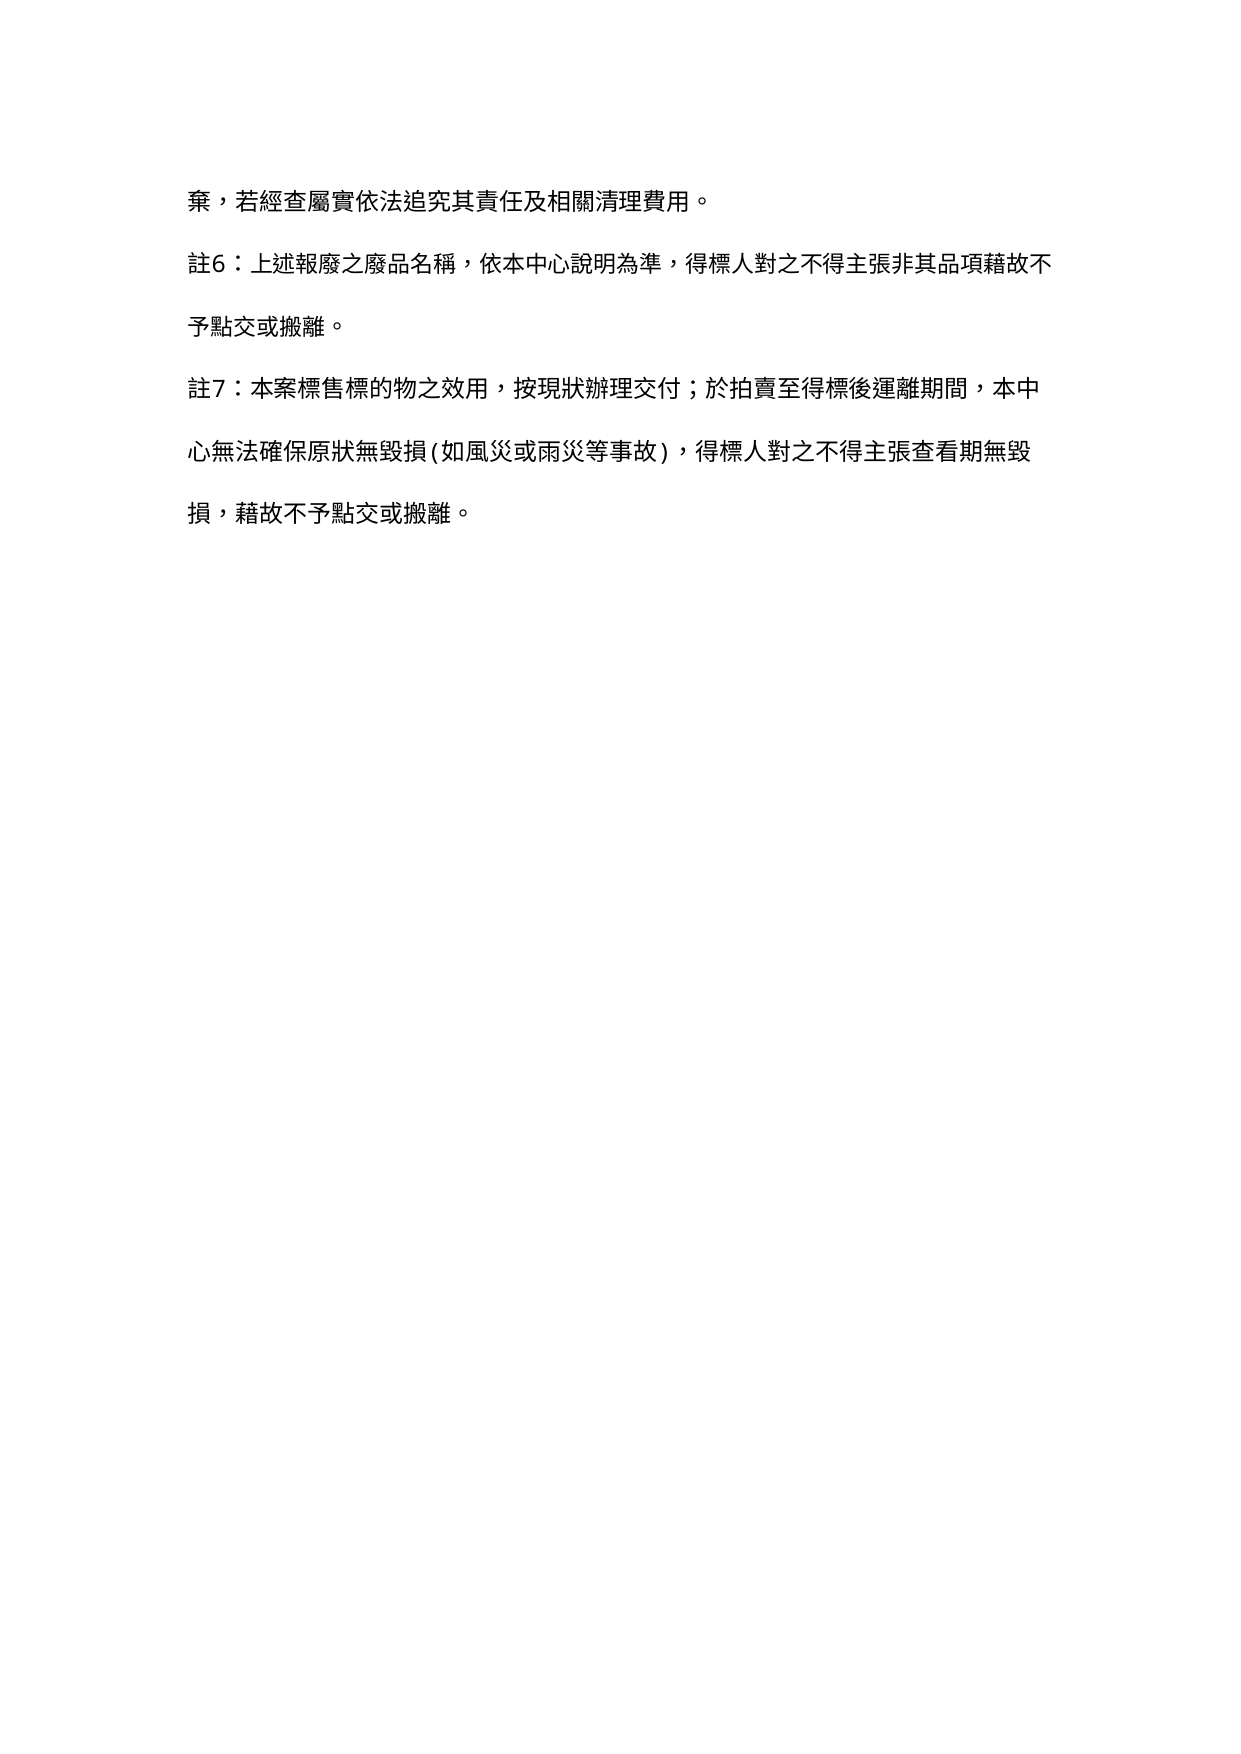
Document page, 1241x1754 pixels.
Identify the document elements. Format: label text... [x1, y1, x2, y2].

text 註7：本案標售標的物之效用，按現狀辦理交付；於拍賣至得標後運離期間，本中心無法確保原狀無毀損(如風災或雨災等事故)，得標人對之不得主張查看期無毀損，藉故不予點交或搬離。 [187, 346, 1053, 533]
text 棄，若經查屬實依法追究其責任及相關清理費用。 [187, 158, 1053, 221]
text 註6：上述報廢之廢品名稱，依本中心說明為準，得標人對之不得主張非其品項藉故不予點交或搬離。 [187, 221, 1053, 346]
